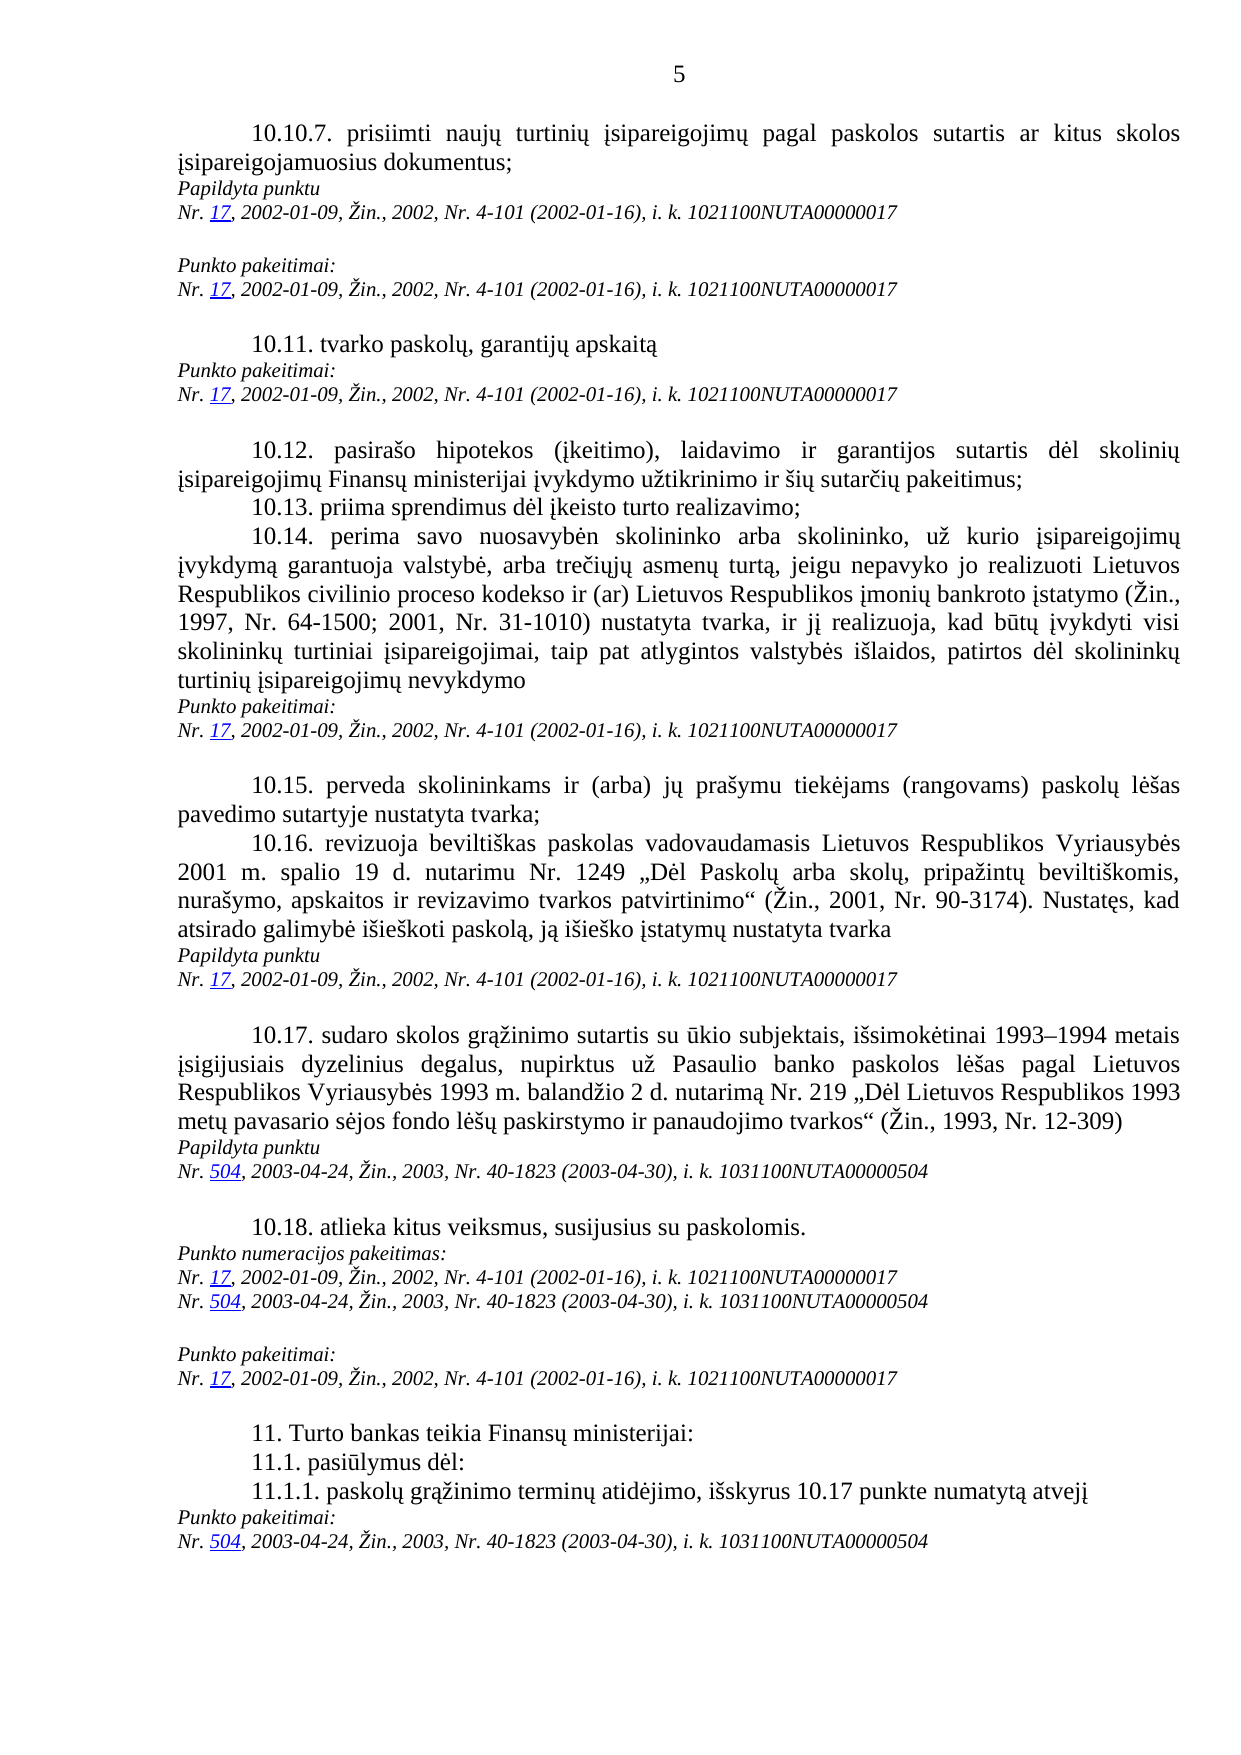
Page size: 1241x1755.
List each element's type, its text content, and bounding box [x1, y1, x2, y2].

text 11. Turto bankas teikia Finansų ministerijai: [177, 1418, 1181, 1447]
text 10.16. revizuoja beviltiškas paskolas vadovaudamasis Lietuvos Respublikos Vyriausybės 2001 m. spalio 19 d. nutarimu Nr. 1249 „Dėl Paskolų arba skolų, pripažintų beviltiškomis, nurašymo, apskaitos ir revizavimo tvarkos patvirtinimo“ (Žin., 2001, Nr. 90-3174). Nustatęs, kad atsirado galimybė išieškoti paskolą, ją išieško įstatymų nustatyta tvarka [177, 828, 1181, 943]
text Nr. 17, 2002-01-09, Žin., 2002, Nr. 4-101 (2002-01-16), i. k. 1021100NUTA00000017 [177, 1366, 1181, 1390]
text Punkto pakeitimai: [177, 358, 1181, 382]
text Nr. 504, 2003-04-24, Žin., 2003, Nr. 40-1823 (2003-04-30), i. k. 1031100NUTA00000504 [177, 1159, 1181, 1183]
text Punkto pakeitimai: [177, 1342, 1181, 1366]
text 10.15. perveda skolininkams ir (arba) jų prašymu tiekėjams (rangovams) paskolų lėšas pavedimo sutartyje nustatyta tvarka; [177, 771, 1181, 828]
text 10.14. perima savo nuosavybėn skolininko arba skolininko, už kurio įsipareigojimų įvykdymą garantuoja valstybė, arba trečiųjų asmenų turtą, jeigu nepavyko jo realizuoti Lietuvos Respublikos civilinio proceso kodekso ir (ar) Lietuvos Respublikos įmonių bankroto įstatymo (Žin., 1997, Nr. 64-1500; 2001, Nr. 31-1010) nustatyta tvarka, ir jį realizuoja, kad būtų įvykdyti visi skolininkų turtiniai įsipareigojimai, taip pat atlygintos valstybės išlaidos, patirtos dėl skolininkų turtinių įsipareigojimų nevykdymo [177, 521, 1181, 694]
text Papildyta punktu [177, 176, 1181, 200]
text Punkto pakeitimai: [177, 1505, 1181, 1529]
text 10.13. priima sprendimus dėl įkeisto turto realizavimo; [177, 492, 1181, 521]
text Nr. 17, 2002-01-09, Žin., 2002, Nr. 4-101 (2002-01-16), i. k. 1021100NUTA00000017 [177, 382, 1181, 406]
text 11.1. pasiūlymus dėl: [177, 1447, 1181, 1476]
text 10.18. atlieka kitus veiksmus, susijusius su paskolomis. [177, 1212, 1181, 1241]
text Papildyta punktu [177, 1135, 1181, 1159]
text 10.10.7. prisiimti naujų turtinių įsipareigojimų pagal paskolos sutartis ar kitus skolos įsipareigojamuosius dokumentus; [177, 118, 1181, 176]
text Punkto pakeitimai: [177, 694, 1181, 718]
text 11.1.1. paskolų grąžinimo terminų atidėjimo, išskyrus 10.17 punkte numatytą atvejį [177, 1476, 1181, 1505]
text Nr. 17, 2002-01-09, Žin., 2002, Nr. 4-101 (2002-01-16), i. k. 1021100NUTA00000017 [177, 277, 1181, 301]
text Nr. 17, 2002-01-09, Žin., 2002, Nr. 4-101 (2002-01-16), i. k. 1021100NUTA00000017 [177, 1265, 1181, 1289]
text Papildyta punktu [177, 943, 1181, 967]
text Nr. 17, 2002-01-09, Žin., 2002, Nr. 4-101 (2002-01-16), i. k. 1021100NUTA00000017 [177, 200, 1181, 224]
text 10.12. pasirašo hipotekos (įkeitimo), laidavimo ir garantijos sutartis dėl skolinių įsipareigojimų Finansų ministerijai įvykdymo užtikrinimo ir šių sutarčių pakeitimus; [177, 435, 1181, 492]
text 10.11. tvarko paskolų, garantijų apskaitą [177, 329, 1181, 358]
text Punkto numeracijos pakeitimas: [177, 1241, 1181, 1265]
text Punkto pakeitimai: [177, 252, 1181, 277]
text Nr. 17, 2002-01-09, Žin., 2002, Nr. 4-101 (2002-01-16), i. k. 1021100NUTA00000017 [177, 967, 1181, 991]
text Nr. 504, 2003-04-24, Žin., 2003, Nr. 40-1823 (2003-04-30), i. k. 1031100NUTA00000504 [177, 1289, 1181, 1313]
text 10.17. sudaro skolos grąžinimo sutartis su ūkio subjektais, išsimokėtinai 1993–1994 metais įsigijusiais dyzelinius degalus, nupirktus už Pasaulio banko paskolos lėšas pagal Lietuvos Respublikos Vyriausybės 1993 m. balandžio 2 d. nutarimą Nr. 219 „Dėl Lietuvos Respublikos 1993 metų pavasario sėjos fondo lėšų paskirstymo ir panaudojimo tvarkos“ (Žin., 1993, Nr. 12-309) [177, 1020, 1181, 1135]
text Nr. 17, 2002-01-09, Žin., 2002, Nr. 4-101 (2002-01-16), i. k. 1021100NUTA00000017 [177, 718, 1181, 742]
text Nr. 504, 2003-04-24, Žin., 2003, Nr. 40-1823 (2003-04-30), i. k. 1031100NUTA00000504 [177, 1529, 1181, 1553]
